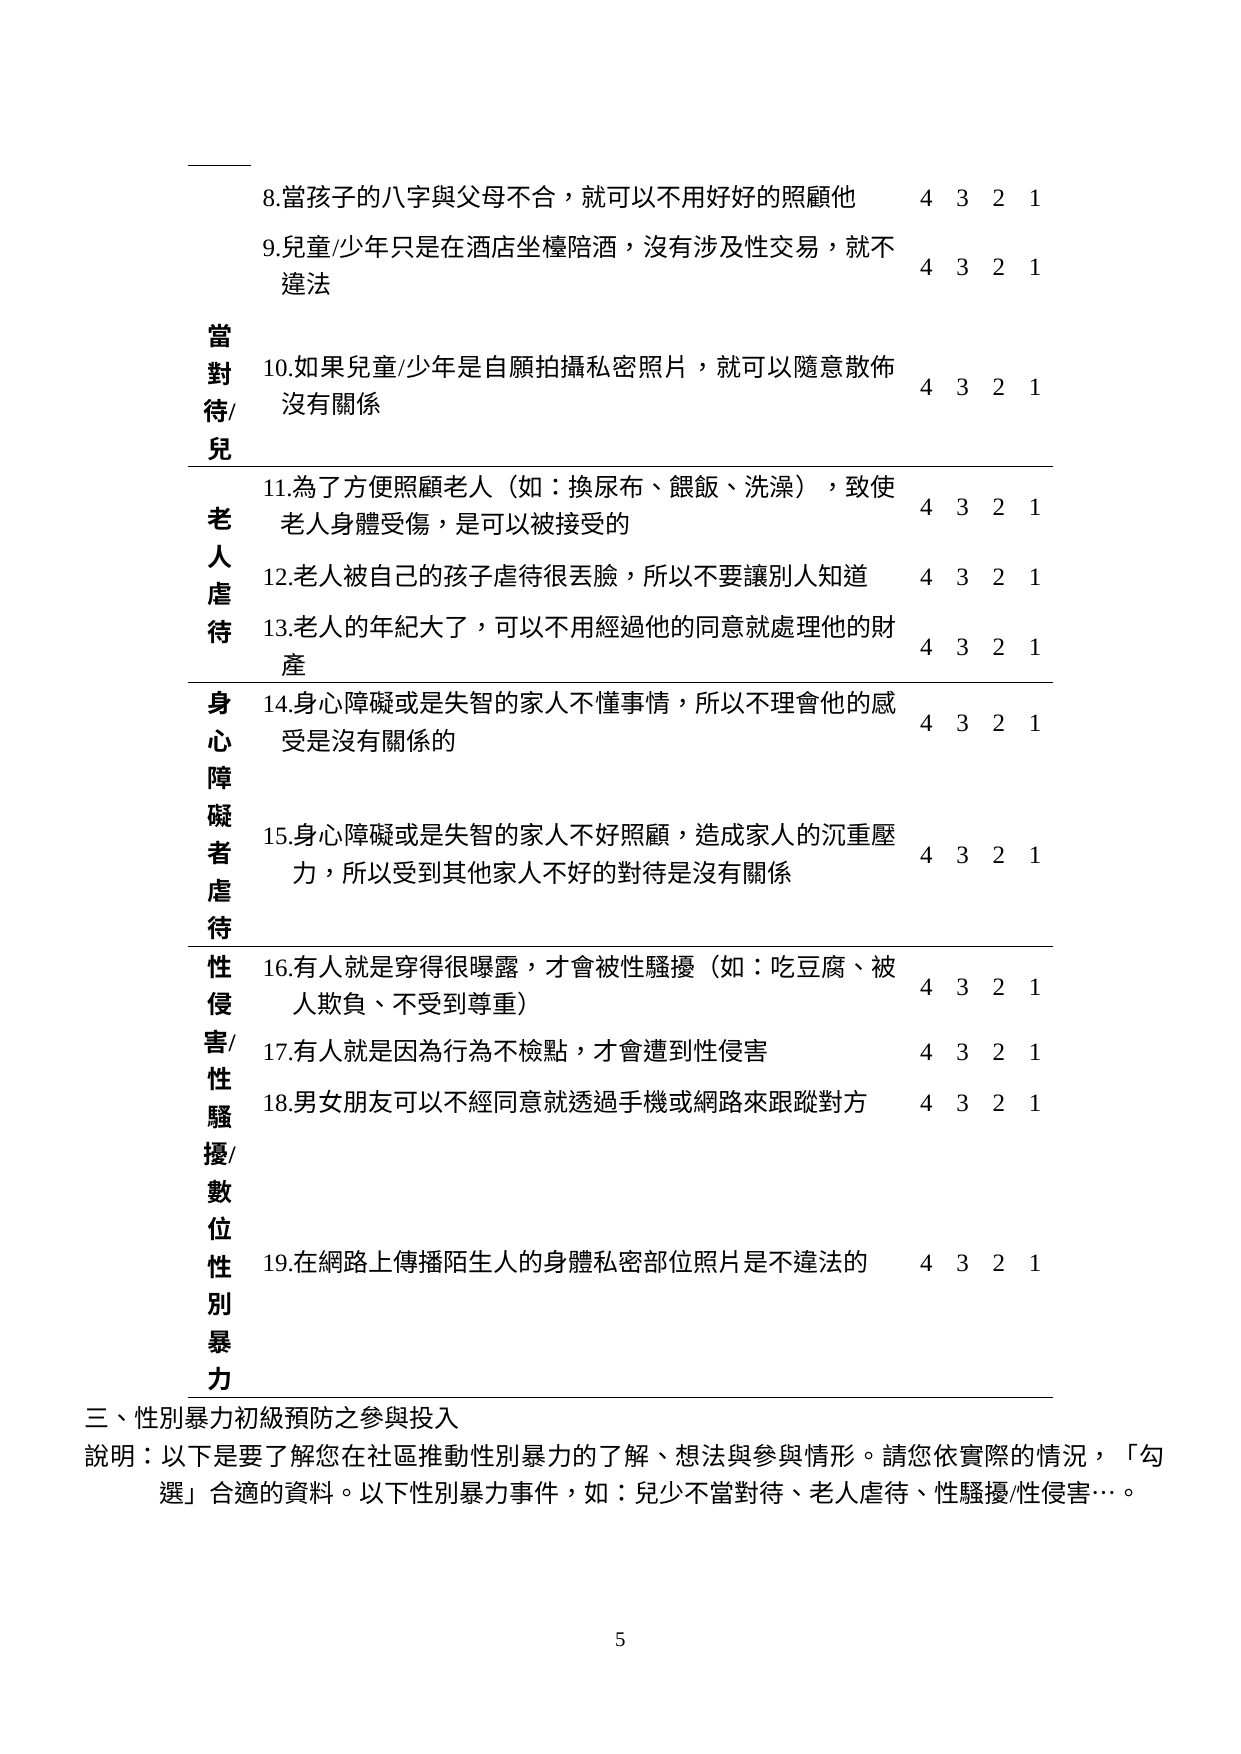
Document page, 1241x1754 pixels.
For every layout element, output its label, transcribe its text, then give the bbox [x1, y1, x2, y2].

table_cell 4 [908, 226, 944, 302]
table_cell 15.身心障礙或是失智的家人不好照顧，造成家人的沉重壓力，所以受到其他家人不好的對待是沒有關係 [251, 758, 908, 946]
table_cell 2 [980, 1123, 1017, 1397]
table_cell 4 [908, 1022, 944, 1077]
table_cell 1 [1017, 947, 1053, 1022]
table_cell 1 [1017, 542, 1053, 606]
table_cell 1 [1017, 226, 1053, 302]
table_cell 3 [944, 606, 980, 682]
table_cell 14.身心障礙或是失智的家人不懂事情，所以不理會他的感受是沒有關係的 [251, 683, 908, 758]
table_cell 4 [908, 947, 944, 1022]
table_cell 2 [980, 165, 1017, 226]
table_cell 身心障礙者 虐待 [188, 683, 251, 946]
table_cell 4 [908, 467, 944, 542]
table_cell 11.為了方便照顧老人（如：換尿布、餵飯、洗澡），致使老人身體受傷，是可以被接受的 [251, 467, 908, 542]
table_cell 1 [1017, 467, 1053, 542]
table_cell 1 [1017, 302, 1053, 466]
table_cell 4 [908, 542, 944, 606]
table_cell 2 [980, 947, 1017, 1022]
table_cell 老人虐待 [188, 467, 251, 682]
table_cell 19.在網路上傳播陌生人的身體私密部位照片是不違法的 [251, 1123, 908, 1397]
table_cell 2 [980, 467, 1017, 542]
table_cell 1 [1017, 606, 1053, 682]
table_cell 1 [1017, 165, 1053, 226]
table_cell 4 [908, 1077, 944, 1123]
text 三、性別暴力初級預防之參與投入 [84, 1398, 1165, 1435]
table_cell 2 [980, 606, 1017, 682]
table_cell 3 [944, 1077, 980, 1123]
table_cell 3 [944, 165, 980, 226]
table_cell 3 [944, 758, 980, 946]
table_cell 4 [908, 1123, 944, 1397]
table_cell 1 [1017, 683, 1053, 758]
table_cell 18.男女朋友可以不經同意就透過手機或網路來跟蹤對方 [251, 1077, 908, 1123]
table_cell 9.兒童/少年只是在酒店坐檯陪酒，沒有涉及性交易，就不違法 [251, 226, 908, 302]
table_cell 1 [1017, 1077, 1053, 1123]
table_cell 2 [980, 226, 1017, 302]
table_cell 4 [908, 683, 944, 758]
table_cell 4 [908, 758, 944, 946]
table_cell 1 [1017, 1123, 1053, 1397]
table_cell 1 [1017, 758, 1053, 946]
table_cell 2 [980, 542, 1017, 606]
table_cell 17.有人就是因為行為不檢點，才會遭到性侵害 [251, 1022, 908, 1077]
table_cell 4 [908, 302, 944, 466]
table_cell 性侵害/性騷擾/數位性別暴力 [188, 947, 251, 1397]
table_cell 16.有人就是穿得很曝露，才會被性騷擾（如：吃豆腐、被人欺負、不受到尊重） [251, 947, 908, 1022]
table_cell 3 [944, 467, 980, 542]
table_cell 4 [908, 165, 944, 226]
table_cell 3 [944, 1123, 980, 1397]
table_cell 3 [944, 1022, 980, 1077]
table_cell 2 [980, 758, 1017, 946]
table_cell 2 [980, 302, 1017, 466]
table_cell 3 [944, 683, 980, 758]
table_cell 3 [944, 302, 980, 466]
table_cell 2 [980, 1022, 1017, 1077]
table_cell 2 [980, 1077, 1017, 1123]
table_cell 2 [980, 683, 1017, 758]
table_cell 12.老人被自己的孩子虐待很丟臉，所以不要讓別人知道 [251, 542, 908, 606]
table_cell 4 [908, 606, 944, 682]
table_cell 3 [944, 226, 980, 302]
table_cell 3 [944, 947, 980, 1022]
table_cell 兒少不當對待/兒少性剝削 [188, 166, 251, 466]
table_cell 13.老人的年紀大了，可以不用經過他的同意就處理他的財產 [251, 606, 908, 682]
text 說明：以下是要了解您在社區推動性別暴力的了解、想法與參與情形。請您依實際的情況，「勾選」合適的資料。以下性別暴力事件，如：兒少不當對待、老人虐待、性騷擾/性侵害…。 [84, 1435, 1165, 1510]
table_cell 10.如果兒童/少年是自願拍攝私密照片，就可以隨意散佈沒有關係 [251, 302, 908, 466]
table_cell 1 [1017, 1022, 1053, 1077]
table_cell 3 [944, 542, 980, 606]
table_cell 8.當孩子的八字與父母不合，就可以不用好好的照顧他 [251, 165, 908, 226]
